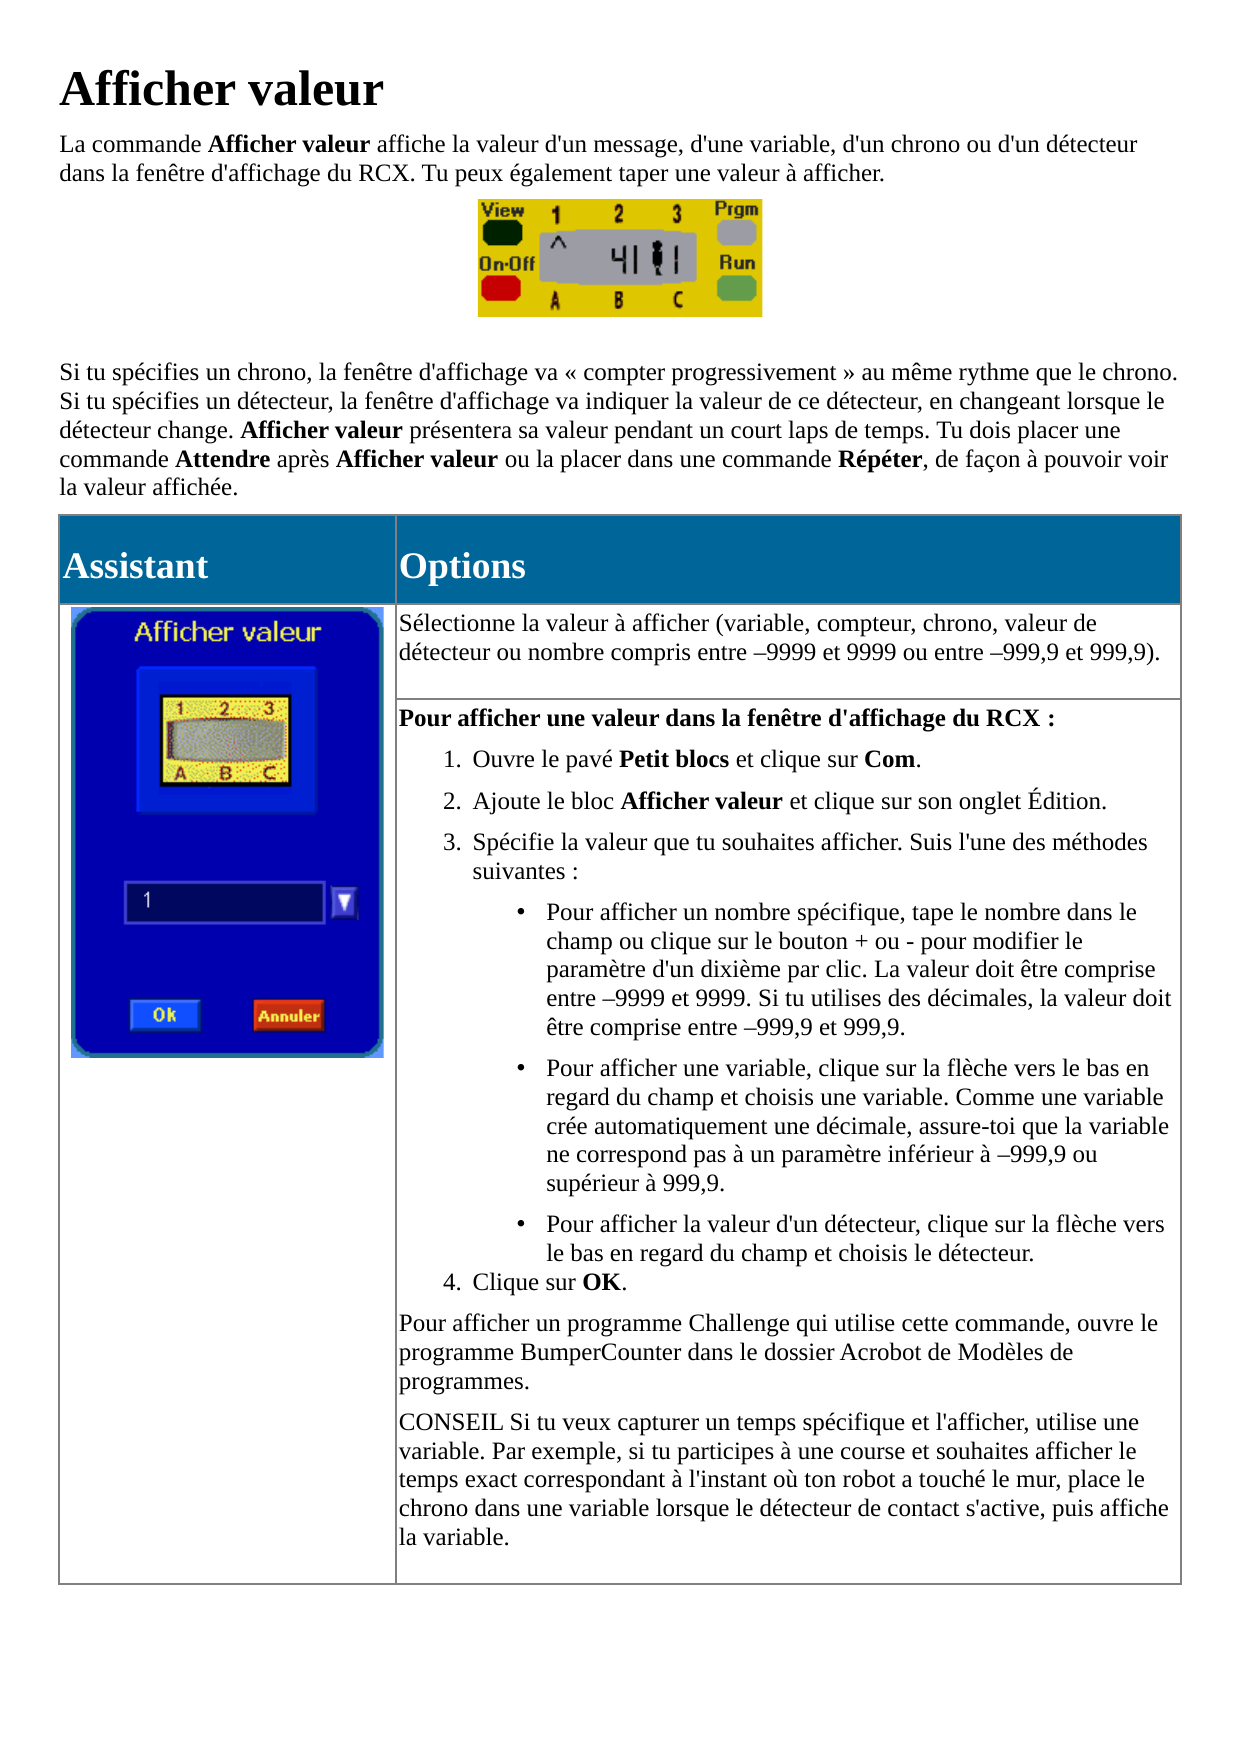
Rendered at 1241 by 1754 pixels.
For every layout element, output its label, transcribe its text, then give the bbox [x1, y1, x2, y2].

table_header Options [397, 516, 1180, 603]
table_cell Sélectionne la valeur à afficher (variable, compteur, chrono, valeur de détecteur ou nombre compris entre –9999 et 9999 ou entre –999,9 et 999,9). [397, 605, 1180, 698]
picture [477, 199, 763, 317]
text Si tu spécifies un chrono, la fenêtre d'affichage va « compter progressivement » au même rythme que le chrono. Si tu spécifies un détecteur, la fenêtre d'affichage va indiquer la valeur de ce détecteur, en changeant lorsque le détecteur change. Afficher valeur présentera sa valeur pendant un court laps de temps. Tu dois placer une commande Attendre après Afficher valeur ou la placer dans une commande Répéter, de façon à pouvoir voir la valeur affichée. [59, 357, 1181, 501]
table_cell [60, 605, 395, 1583]
text La commande Afficher valeur affiche la valeur d'un message, d'une variable, d'un chrono ou d'un détecteur dans la fenêtre d'affichage du RCX. Tu peux également taper une valeur à afficher. [59, 129, 1181, 187]
picture [71, 607, 384, 1058]
subtitle Afficher valeur [59, 59, 1181, 117]
table_header Assistant [60, 516, 395, 603]
table_cell Pour afficher une valeur dans la fenêtre d'affichage du RCX : Ouvre le pavé Petit blocs et clique sur Com. Ajoute le bloc Afficher valeur et clique sur son onglet Édition. Spécifie la valeur que tu souhaites afficher. Suis l'une des méthodes suivantes : Pour afficher un nombre spécifique, tape le nombre dans le champ ou clique sur le bouton + ou - pour modifier le paramètre d'un dixième par clic. La valeur doit être comprise entre –9999 et 9999. Si tu utilises des décimales, la valeur doit être comprise entre –999,9 et 999,9. Pour afficher une variable, clique sur la flèche vers le bas en regard du champ et choisis une variable. Comme une variable crée automatiquement une décimale, assure-toi que la variable ne correspond pas à un paramètre inférieur à –999,9 ou supérieur à 999,9. Pour afficher la valeur d'un détecteur, clique sur la flèche vers le bas en regard du champ et choisis le détecteur. Clique sur OK. Pour afficher un programme Challenge qui utilise cette commande, ouvre le programme BumperCounter dans le dossier Acrobot de Modèles de programmes. CONSEIL Si tu veux capturer un temps spécifique et l'afficher, utilise une variable. Par exemple, si tu participes à une course et souhaites afficher le temps exact correspondant à l'instant où ton robot a touché le mur, place le chrono dans une variable lorsque le détecteur de contact s'active, puis affiche la variable. [397, 700, 1180, 1583]
